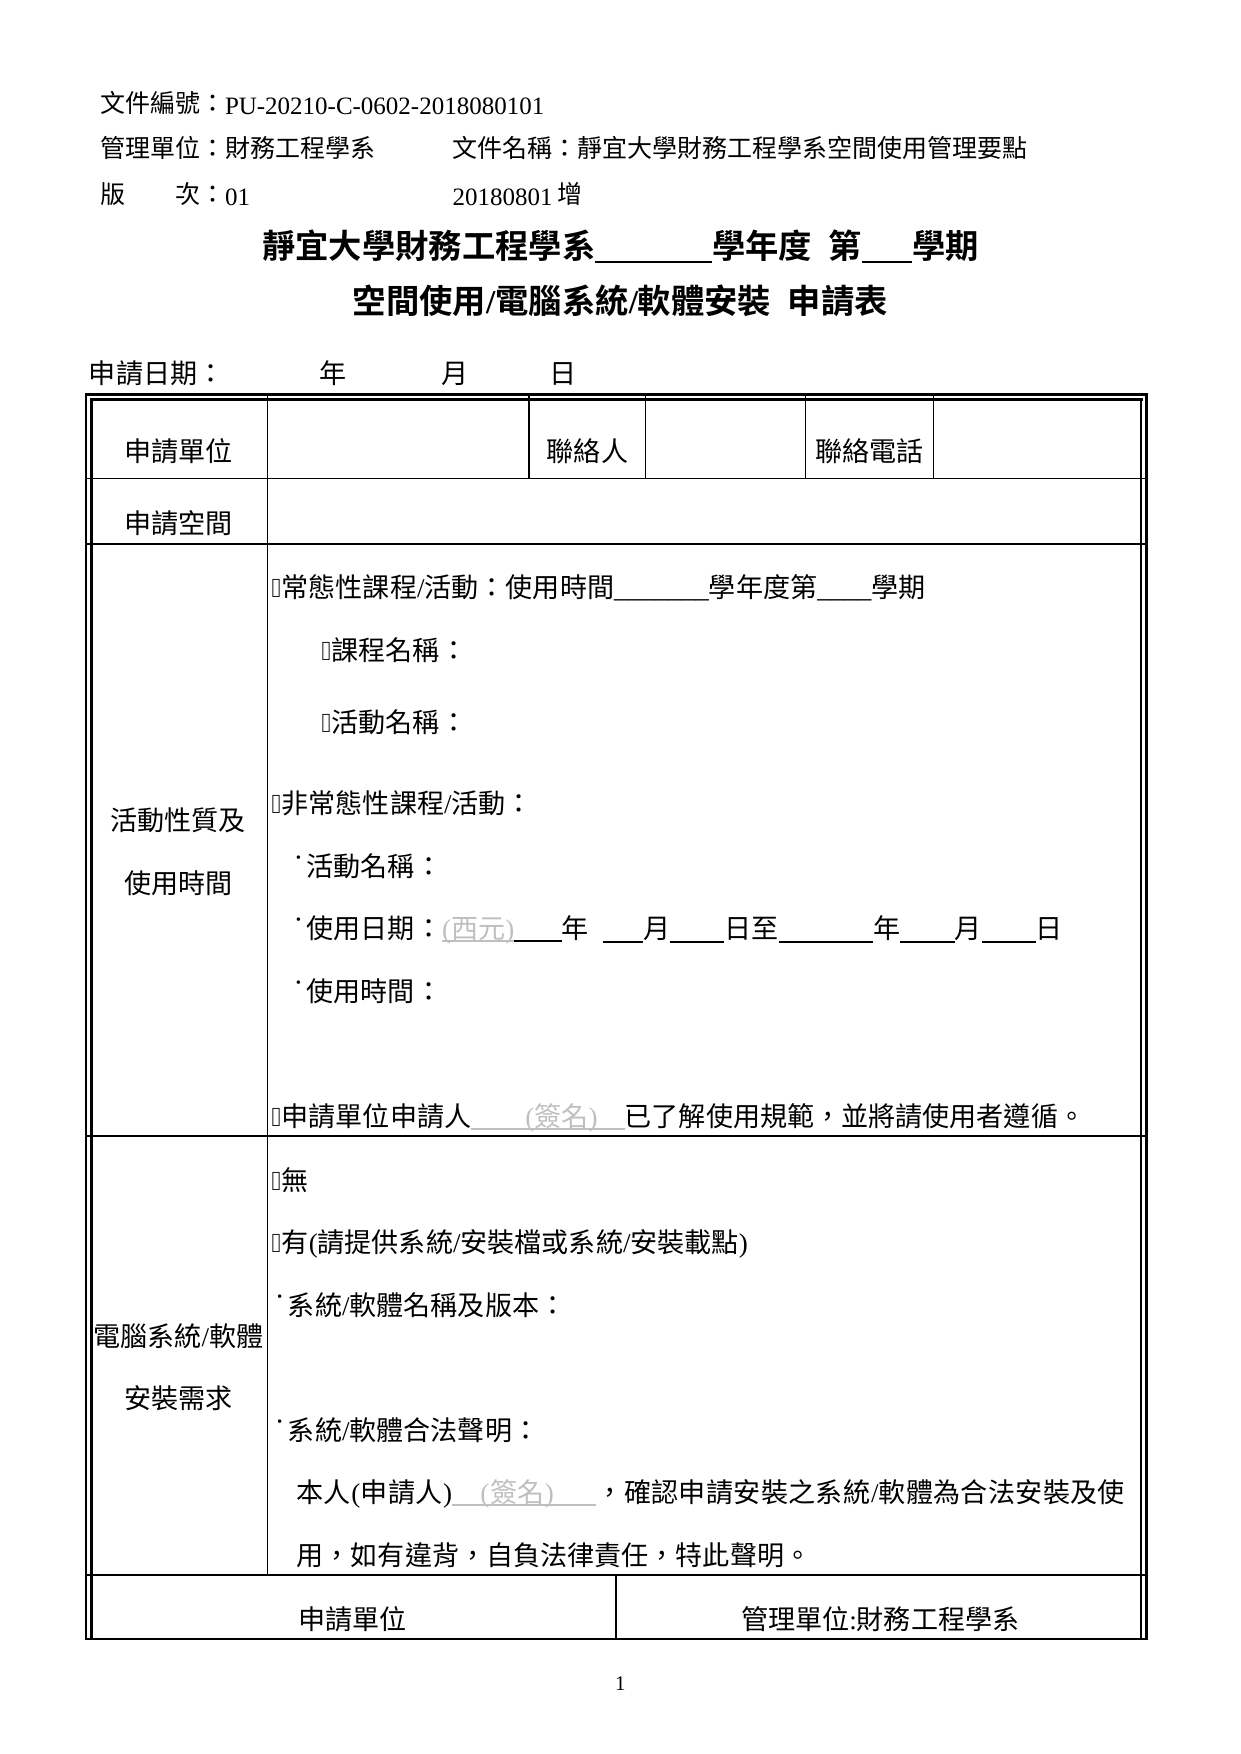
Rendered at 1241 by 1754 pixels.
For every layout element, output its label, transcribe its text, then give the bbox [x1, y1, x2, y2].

text 申請日期： 年 月 日 [89, 330, 1152, 393]
table_cell 文件名稱：靜宜大學財務工程學系空間使用管理要點 [449, 129, 1143, 174]
table_cell 管理單位：財務工程學系 [97, 129, 449, 174]
table_cell 版 次：01 [97, 174, 449, 219]
table_cell 無 有(請提供系統/安裝檔或系統/安裝載點) ˙系統/軟體名稱及版本： ˙系統/軟體合法聲明： 本人(申請人) (簽名) ，確認申請安裝之系統/軟體為合法安裝及使用，如有違背，自負法律責任，特此聲明。 [268, 1137, 1140, 1574]
table_cell [268, 479, 1140, 543]
table_header [934, 401, 1140, 477]
table_cell 申請單位 [93, 1576, 615, 1638]
table_cell 申請空間 [93, 479, 267, 543]
table_header [268, 401, 528, 477]
table_header 聯絡人 [530, 401, 645, 477]
text 空間使用/電腦系統/軟體安裝 申請表 [89, 275, 1152, 323]
text 靜宜大學財務工程學系 學年度 第 學期 [89, 219, 1152, 268]
table_cell 管理單位:財務工程學系 [617, 1576, 1140, 1638]
table_cell 20180801增 [449, 174, 1143, 219]
table_cell 活動性質及 使用時間 [93, 545, 267, 1135]
table_cell 常態性課程/活動：使用時間_______學年度第____學期 課程名稱： 活動名稱： 非常態性課程/活動： ˙活動名稱： ˙使用日期：(西元) 年 月 日至 年 月 日 ˙使用時間： 申請單位申請人 (簽名) 已了解使用規範，並將請使用者遵循。 [268, 545, 1140, 1135]
table_header [646, 401, 805, 477]
table_header 聯絡電話 [806, 401, 933, 477]
table_header 文件編號：PU-20210-C-0602-2018080101 [97, 84, 1143, 129]
table_header 申請單位 [93, 401, 267, 477]
table_cell 電腦系統/軟體 安裝需求 [93, 1137, 267, 1574]
